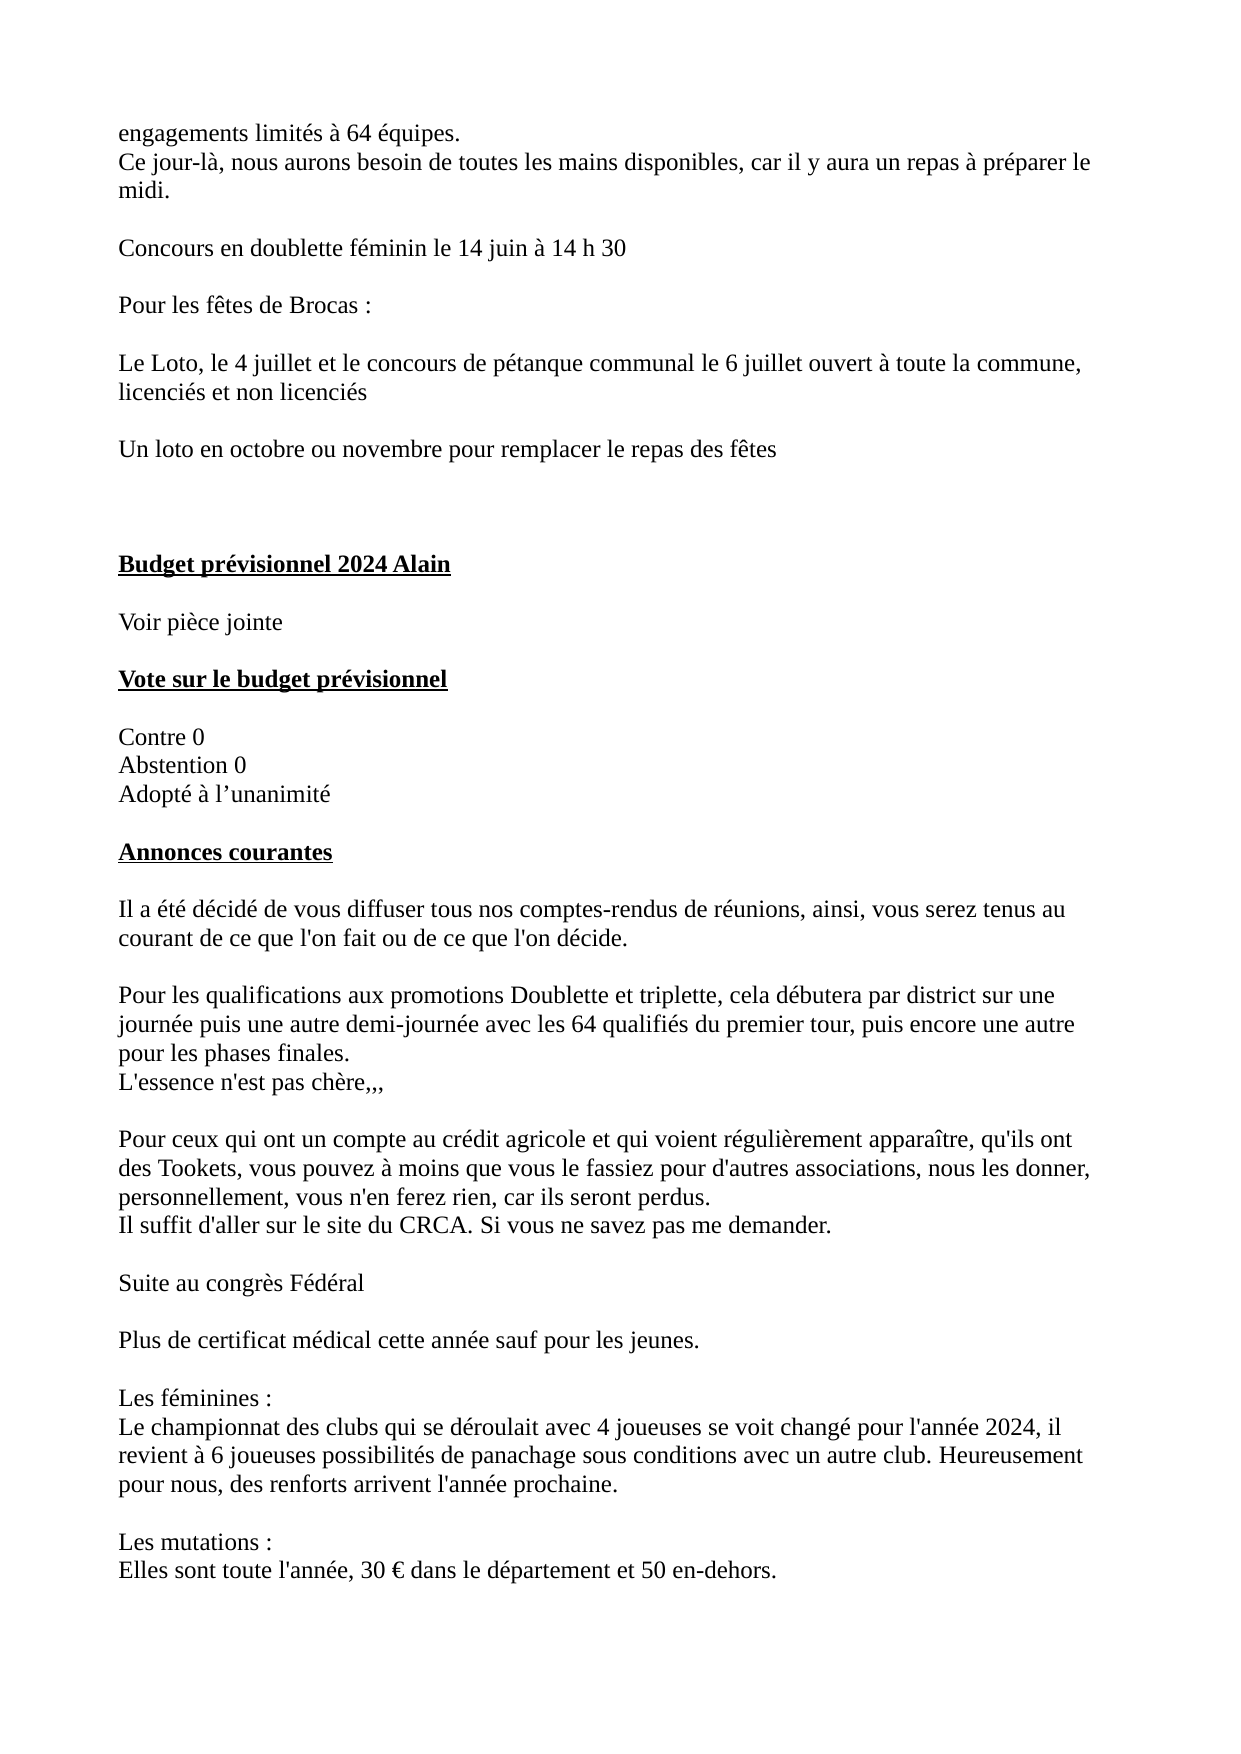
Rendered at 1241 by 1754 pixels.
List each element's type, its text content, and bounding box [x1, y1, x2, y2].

text Budget prévisionnel 2024 Alain [118, 549, 1122, 578]
text Contre 0 [118, 722, 1122, 751]
text Vote sur le budget prévisionnel [118, 636, 1122, 693]
text Abstention 0 [118, 751, 1122, 779]
text Adopté à l’unanimité [118, 779, 1122, 808]
text Pour les qualifications aux promotions Doublette et triplette, cela débutera par district sur une journée puis une autre demi-journée avec les 64 qualifiés du premier tour, puis encore une autre pour les phases finales. L'essence n'est pas chère,,, Pour ceux qui ont un compte au crédit agricole et qui voient régulièrement apparaître, qu'ils ont des Tookets, vous pouvez à moins que vous le fassiez pour d'autres associations, nous les donner, personnellement, vous n'en ferez rien, car ils seront perdus. Il suffit d'aller sur le site du CRCA. Si vous ne savez pas me demander. Suite au congrès Fédéral Plus de certificat médical cette année sauf pour les jeunes. Les féminines : Le championnat des clubs qui se déroulait avec 4 joueuses se voit changé pour l'année 2024, il revient à 6 joueuses possibilités de panachage sous conditions avec un autre club. Heureusement pour nous, des renforts arrivent l'année prochaine. Les mutations : Elles sont toute l'année, 30 € dans le département et 50 en-dehors. [118, 952, 1122, 1613]
text Annonces courantes [118, 808, 1122, 866]
text Il a été décidé de vous diffuser tous nos comptes-rendus de réunions, ainsi, vous serez tenus au courant de ce que l'on fait ou de ce que l'on décide. [118, 866, 1122, 952]
text Voir pièce jointe [118, 607, 1122, 636]
text engagements limités à 64 équipes. Ce jour-là, nous aurons besoin de toutes les mains disponibles, car il y aura un repas à préparer le midi. Concours en doublette féminin le 14 juin à 14 h 30 Pour les fêtes de Brocas : Le Loto, le 4 juillet et le concours de pétanque communal le 6 juillet ouvert à toute la commune, licenciés et non licenciés Un loto en octobre ou novembre pour remplacer le repas des fêtes [118, 118, 1122, 521]
